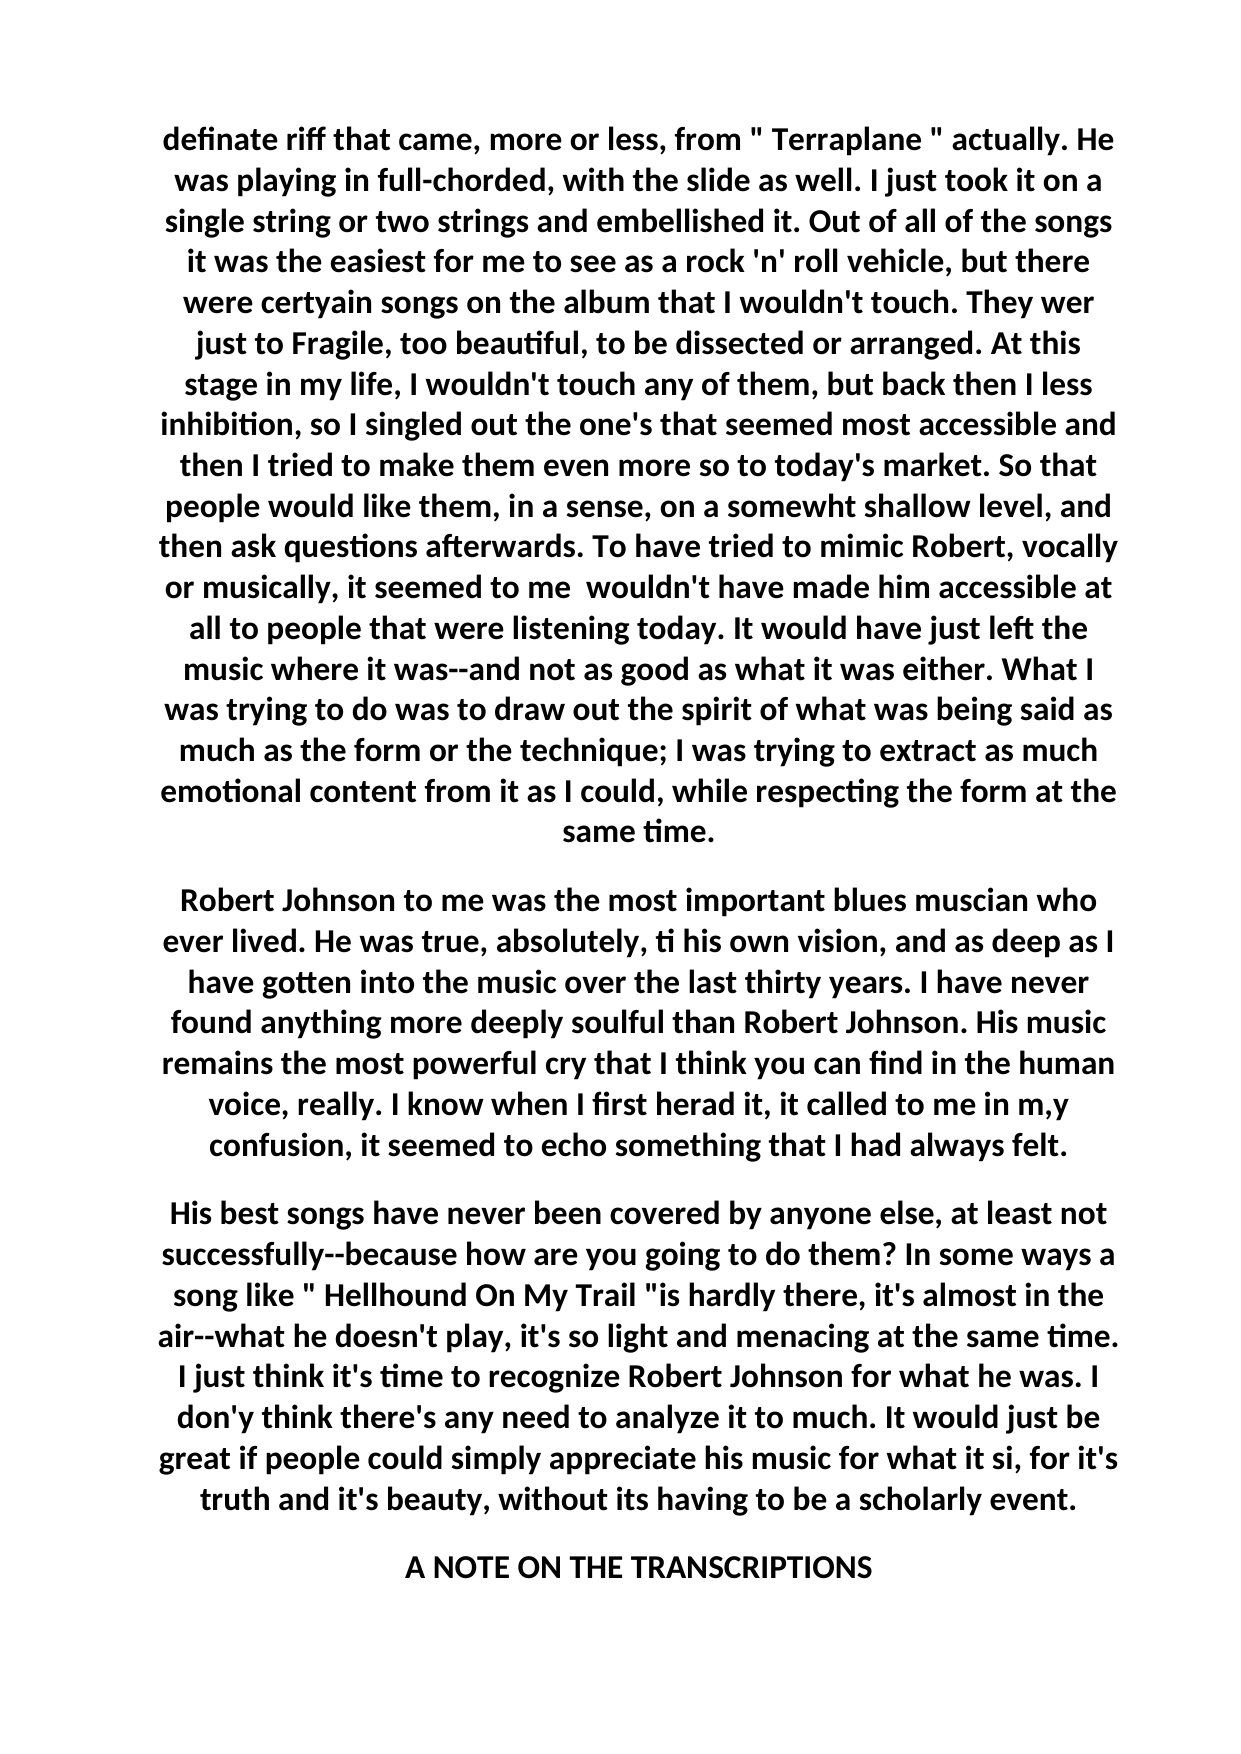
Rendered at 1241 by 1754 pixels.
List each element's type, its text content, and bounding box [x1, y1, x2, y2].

text A NOTE ON THE TRANSCRIPTIONS [156, 1546, 1122, 1587]
text Robert Johnson to me was the most important blues muscian who ever lived. He was true, absolutely, ti his own vision, and as deep as I have gotten into the music over the last thirty years. I have never found anything more deeply soulful than Robert Johnson. His music remains the most powerful cry that I think you can find in the human voice, really. I know when I first herad it, it called to me in m,y confusion, it seemed to echo something that I had always felt. [156, 879, 1122, 1164]
text definate riff that came, more or less, from " Terraplane " actually. He was playing in full-chorded, with the slide as well. I just took it on a single string or two strings and embellished it. Out of all of the songs it was the easiest for me to see as a rock 'n' roll vehicle, but there were certyain songs on the album that I wouldn't touch. They wer just to Fragile, too beautiful, to be dissected or arranged. At this stage in my life, I wouldn't touch any of them, but back then I less inhibition, so I singled out the one's that seemed most accessible and then I tried to make them even more so to today's market. So that people would like them, in a sense, on a somewht shallow level, and then ask questions afterwards. To have tried to mimic Robert, vocally or musically, it seemed to me wouldn't have made him accessible at all to people that were listening today. It would have just left the music where it was--and not as good as what it was either. What I was trying to do was to draw out the spirit of what was being said as much as the form or the technique; I was trying to extract as much emotional content from it as I could, while respecting the form at the same time. [156, 118, 1122, 851]
text His best songs have never been covered by anyone else, at least not successfully--because how are you going to do them? In some ways a song like " Hellhound On My Trail "is hardly there, it's almost in the air--what he doesn't play, it's so light and menacing at the same time. I just think it's time to recognize Robert Johnson for what he was. I don'y think there's any need to analyze it to much. It would just be great if people could simply appreciate his music for what it si, for it's truth and it's beauty, without its having to be a scholarly event. [156, 1192, 1122, 1518]
